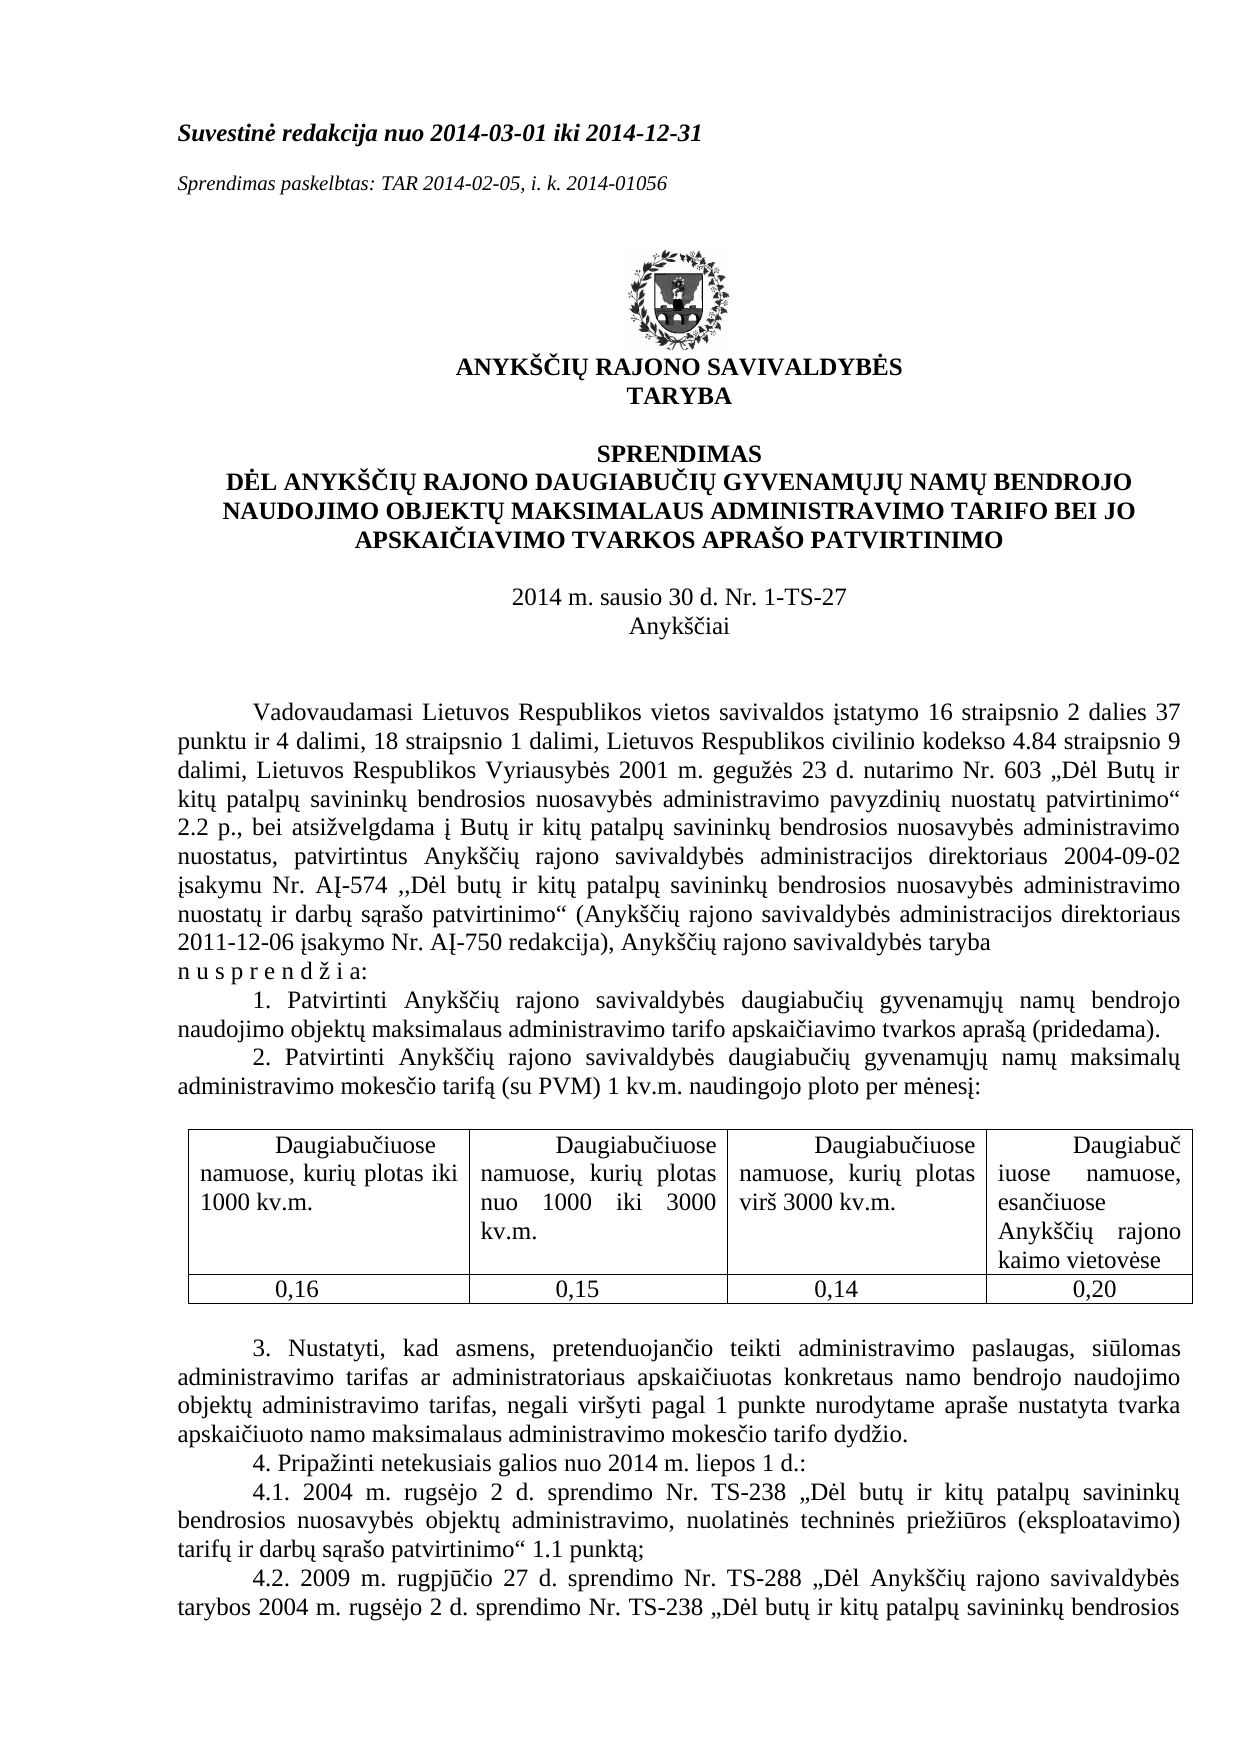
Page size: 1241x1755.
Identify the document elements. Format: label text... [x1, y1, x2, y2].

text 2. Patvirtinti Anykščių rajono savivaldybės daugiabučių gyvenamųjų namų maksimalų administravimo mokesčio tarifą (su PVM) 1 kv.m. naudingojo ploto per mėnesį: [177, 1042, 1181, 1100]
table_cell 0,15 [470, 1275, 727, 1303]
table_header Daugiabučiuose namuose, kurių plotas iki 1000 kv.m. [189, 1130, 469, 1273]
text 4.1. 2004 m. rugsėjo 2 d. sprendimo Nr. TS-238 „Dėl butų ir kitų patalpų savininkų bendrosios nuosavybės objektų administravimo, nuolatinės techninės priežiūros (eksploatavimo) tarifų ir darbų sąrašo patvirtinimo“ 1.1 punktą; [177, 1477, 1181, 1563]
text 1. Patvirtinti Anykščių rajono savivaldybės daugiabučių gyvenamųjų namų bendrojo naudojimo objektų maksimalaus administravimo tarifo apskaičiavimo tvarkos aprašą (pridedama). [177, 985, 1181, 1042]
table_cell 0,16 [189, 1275, 469, 1303]
text 4.2. 2009 m. rugpjūčio 27 d. sprendimo Nr. TS-288 „Dėl Anykščių rajono savivaldybės tarybos 2004 m. rugsėjo 2 d. sprendimo Nr. TS-238 „Dėl butų ir kitų patalpų savininkų bendrosios [177, 1563, 1181, 1621]
text TARYBA [177, 381, 1181, 410]
text 2014 m. sausio 30 d. Nr. 1-TS-27 [177, 582, 1181, 611]
table_cell 0,14 [728, 1275, 986, 1303]
text Suvestinė redakcija nuo 2014-03-01 iki 2014-12-31 [177, 118, 1181, 147]
subtitle Anykščiai [177, 611, 1181, 640]
table_header Daugiabučiuose namuose, esančiuose Anykščių rajono kaimo vietovėse [987, 1130, 1192, 1273]
table_header Daugiabučiuose namuose, kurių plotas virš 3000 kv.m. [728, 1130, 986, 1273]
text 4. Pripažinti netekusiais galios nuo 2014 m. liepos 1 d.: [177, 1448, 1181, 1477]
text Sprendimas paskelbtas: TAR 2014-02-05, i. k. 2014-01056 [177, 171, 1181, 195]
table_header Daugiabučiuose namuose, kurių plotas nuo 1000 iki 3000 kv.m. [470, 1130, 727, 1273]
text SPRENDIMAS [177, 439, 1181, 467]
text n u s p r e n d ž i a: [177, 956, 1181, 985]
text DĖL ANYKŠČIŲ RAJONO DAUGIABUČIŲ GYVENAMŲJŲ NAMŲ BENDROJO NAUDOJIMO OBJEKTŲ MAKSIMALAUS ADMINISTRAVIMO TARIFO BEI JO APSKAIČIAVIMO TVARKOS APRAŠO PATVIRTINIMO [177, 467, 1181, 554]
table_cell 0,20 [987, 1275, 1192, 1303]
text ANYKŠČIŲ RAJONO SAVIVALDYBĖS [177, 352, 1181, 381]
text Vadovaudamasi Lietuvos Respublikos vietos savivaldos įstatymo 16 straipsnio 2 dalies 37 punktu ir 4 dalimi, 18 straipsnio 1 dalimi, Lietuvos Respublikos civilinio kodekso 4.84 straipsnio 9 dalimi, Lietuvos Respublikos Vyriausybės 2001 m. gegužės 23 d. nutarimo Nr. 603 „Dėl Butų ir kitų patalpų savininkų bendrosios nuosavybės administravimo pavyzdinių nuostatų patvirtinimo“ 2.2 p., bei atsižvelgdama į Butų ir kitų patalpų savininkų bendrosios nuosavybės administravimo nuostatus, patvirtintus Anykščių rajono savivaldybės administracijos direktoriaus 2004-09-02 įsakymu Nr. AĮ-574 ,,Dėl butų ir kitų patalpų savininkų bendrosios nuosavybės administravimo nuostatų ir darbų sąrašo patvirtinimo“ (Anykščių rajono savivaldybės administracijos direktoriaus 2011-12-06 įsakymo Nr. AĮ-750 redakcija), Anykščių rajono savivaldybės taryba [177, 697, 1181, 956]
text 3. Nustatyti, kad asmens, pretenduojančio teikti administravimo paslaugas, siūlomas administravimo tarifas ar administratoriaus apskaičiuotas konkretaus namo bendrojo naudojimo objektų administravimo tarifas, negali viršyti pagal 1 punkte nurodytame apraše nustatyta tvarka apskaičiuoto namo maksimalaus administravimo mokesčio tarifo dydžio. [177, 1333, 1181, 1448]
